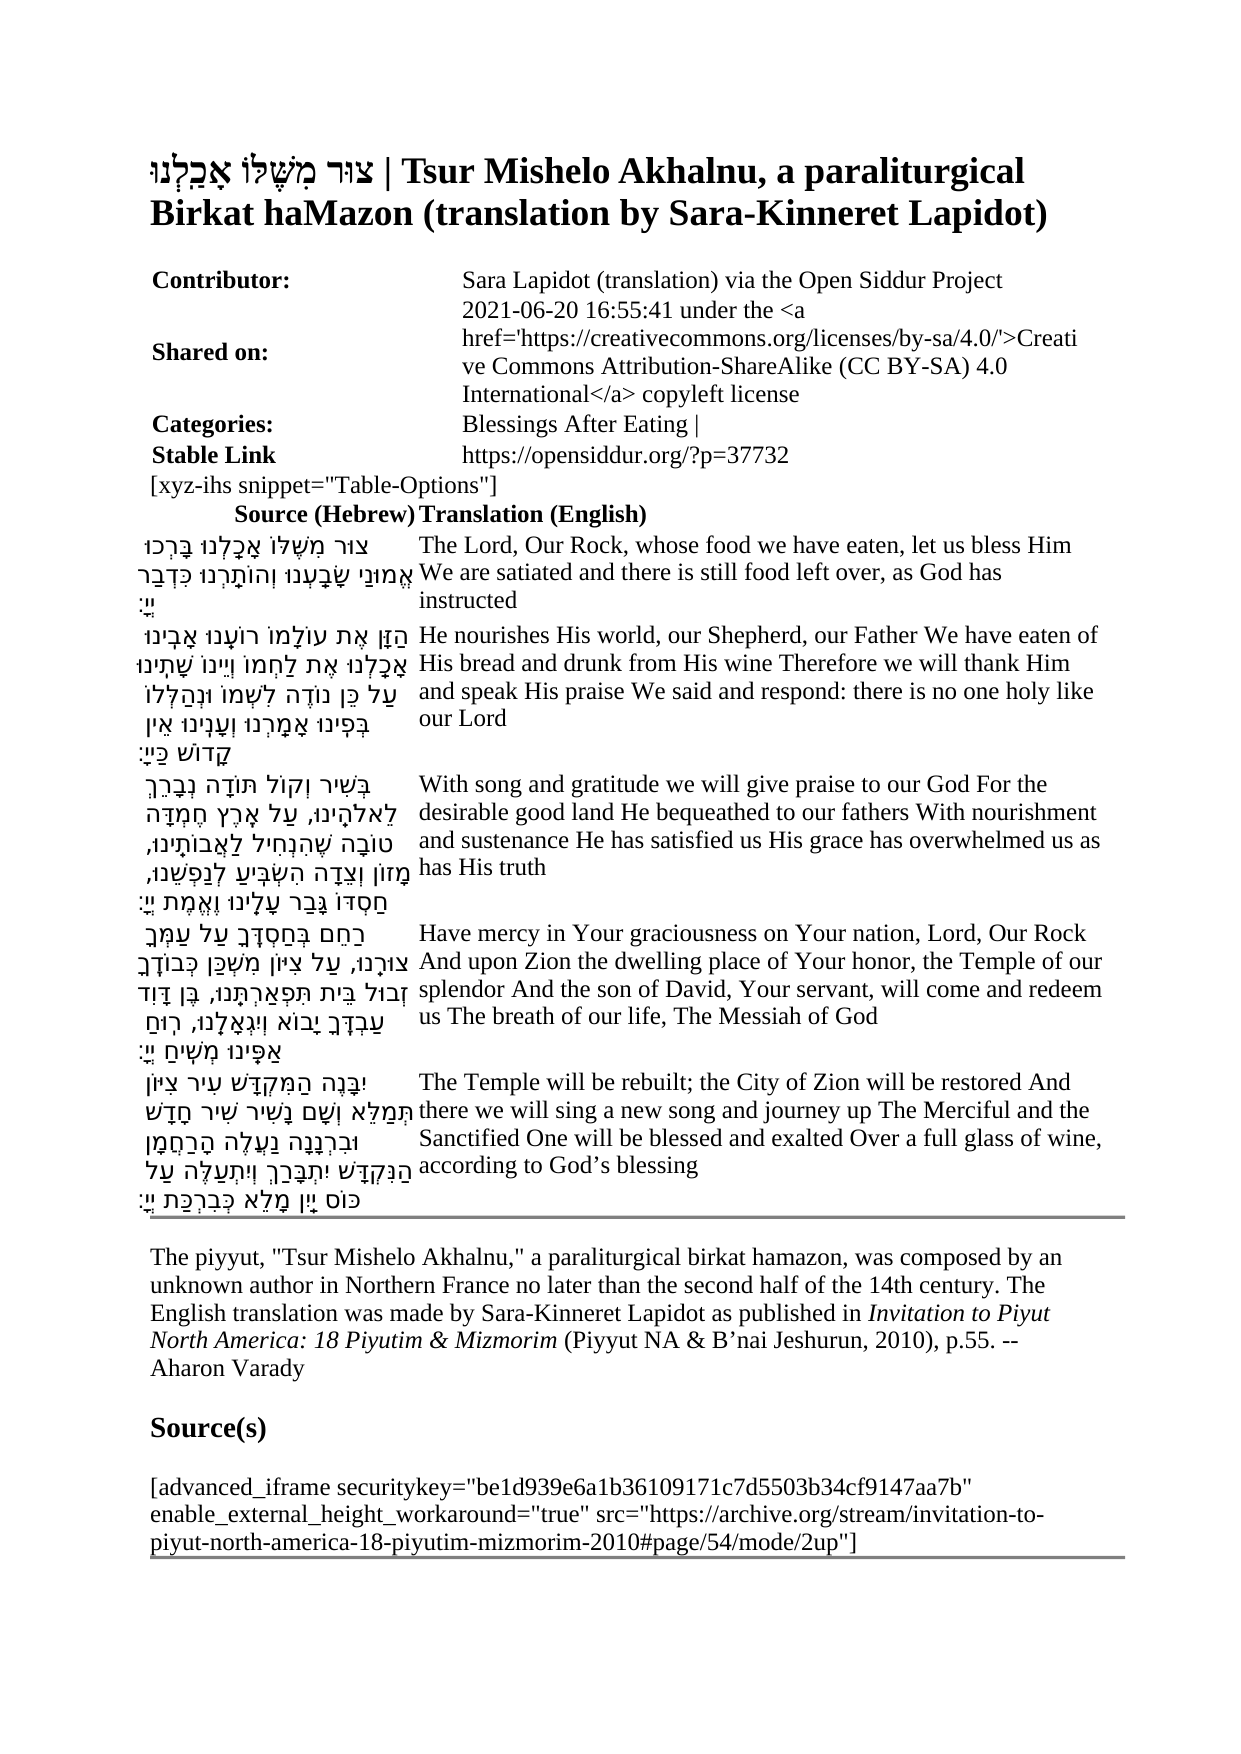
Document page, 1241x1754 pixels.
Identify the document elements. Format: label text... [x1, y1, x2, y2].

subtitle צוּר מִשֶּׁלּוֹ אָכַֽלְנוּ | Tsur Mishelo Akhalnu, a paraliturgical Birkat haMazon (translation by Sara-Kinneret Lapidot) [150, 150, 1090, 233]
table_cell 2021-06-20 16:55:41 under the <a href='https://creativecommons.org/licenses/by-sa/4.0/'>Creative Commons Attribution-ShareAlike (CC BY-SA) 4.0 International</a> copyleft license [460, 295, 1090, 409]
table_cell https://opensiddur.org/?p=37732 [460, 440, 1090, 471]
table_cell Have mercy in Your graciousness on Your nation, Lord, Our Rock And upon Zion the dwelling place of Your honor, the Temple of our splendor And the son of David, Your servant, will come and redeem us The breath of our life, The Messiah of God [417, 918, 1105, 1067]
text [150, 1560, 1090, 1584]
table_cell He nourishes His world, our Shepherd, our Father We have eaten of His bread and drunk from His wine Therefore we will thank Him and speak His praise We said and respond: there is no one holy like our Lord [417, 620, 1105, 769]
table_cell With song and gratitude we will give praise to our God For the desirable good land He bequeathed to our fathers With nourishment and sustenance He has satisfied us His grace has overwhelmed us as has His truth [417, 769, 1105, 918]
table_cell The Lord, Our Rock, whose food we have eaten, let us bless Him We are satiated and there is still food left over, as God has instructed [417, 529, 1105, 620]
table_cell Blessings After Eating | [460, 409, 1090, 440]
table_cell הַזָּן אֶת עוֹלָמוֹ רוֹעֵֽנוּ אָבִֽינוּ אָכַֽלְנוּ אֶת לַחְמוֹ וְיֵינוֹ שָׁתִֽינוּ עַל כֵּן נוֹדֶה לִשְׁמוֹ וּנְהַלְּלוֹ בְּפִֽינוּ אָמַֽרְנוּ וְעָנִֽינוּ אֵין קָדוֹשׁ כַּייָ׃ [135, 620, 417, 769]
table_cell בְּשִׁיר וְקוֹל תּוֹדָה נְבָרֵךְ לֵאלֹהֵֽינוּ, עַל אֶֽרֶץ חֶמְדָּה טוֹבָה שֶׁהִנְחִיל לַאֲבוֹתֵֽינוּ, מָזוֹן וְצֵדָה הִשְׂבִּֽיעַ לְנַפְשֵׁנוּ, חַסְדּוֹ גָּבַר עָלֵֽינוּ וֶאֱמֶת יְיָ׃ [135, 769, 417, 918]
text The piyyut, "Tsur Mishelo Akhalnu," a paraliturgical birkat hamazon, was composed by an unknown author in Northern France no later than the second half of the 14th century. The English translation was made by Sara-Kinneret Lapidot as published in Invitation to Piyut North America: 18 Piyutim & Mizmorim (Piyyut NA & B’nai Jeshurun, 2010), p.55. --Aharon Varady [150, 1243, 1090, 1382]
table_cell רַחֵם בְּחַסְדֶּֽךָ עַל עַמְּךָ צוּרֵֽנוּ, עַל צִיּוֹן מִשְׁכַּן כְּבוֹדֶֽךָ זְבוּל בֵּית תִּפְאַרְתֵּֽנוּ, בֶּן דָּוִד עַבְדֶּֽךָ יָבוֹא וְיִגְאָלֵֽנוּ, רֽוּחַ אַפֵּֽינוּ מְשִֽׁיחַ יְיָ׃ [135, 918, 417, 1067]
table_cell Stable Link [150, 440, 460, 471]
table_cell יִבָּנֶה הַמִּקְדָּשׁ עִיר צִיּוֹן תְּמַלֵּא וְשָׁם נָשִׁיר שִׁיר חָדָשׁ וּבִרְנָנָה נַעֲלֶה הָרַחֲמָן הַנִּקְדָּשׁ יִתְבָּרַךְ וְיִתְעַלֶּה עַל כּוֹס יַֽיִן מָלֵא כְּבִרְכַּת יְיָ׃ [135, 1067, 417, 1216]
subtitle Source(s) [150, 1411, 1090, 1443]
text [xyz-ihs snippet="Table-Options"] [150, 471, 1090, 498]
table_header Translation (English) [417, 499, 1105, 529]
table_cell צוּר מִשֶּׁלּוֹ אָכַֽלְנוּ בָּרְכוּ אֱמוּנַי שָׂבַֽעְנוּ וְהוֹתַֽרְנוּ כִּדְבַר יְיָ׃ [135, 529, 417, 620]
table_header Contributor: [150, 264, 460, 295]
table_cell The Temple will be rebuilt; the City of Zion will be restored And there we will sing a new song and journey up The Merciful and the Sanctified One will be blessed and exalted Over a full glass of wine, according to God’s blessing [417, 1067, 1105, 1215]
table_cell Shared on: [150, 295, 460, 409]
text [advanced_iframe securitykey="be1d939e6a1b36109171c7d5503b34cf9147aa7b" enable_external_height_workaround="true" src="https://archive.org/stream/invitation-to-piyut-north-america-18-piyutim-mizmorim-2010#page/54/mode/2up"] [150, 1473, 1090, 1555]
table_cell Categories: [150, 409, 460, 440]
table_header Source (Hebrew) [135, 499, 417, 529]
table_header Sara Lapidot (translation) via the Open Siddur Project [460, 264, 1090, 295]
